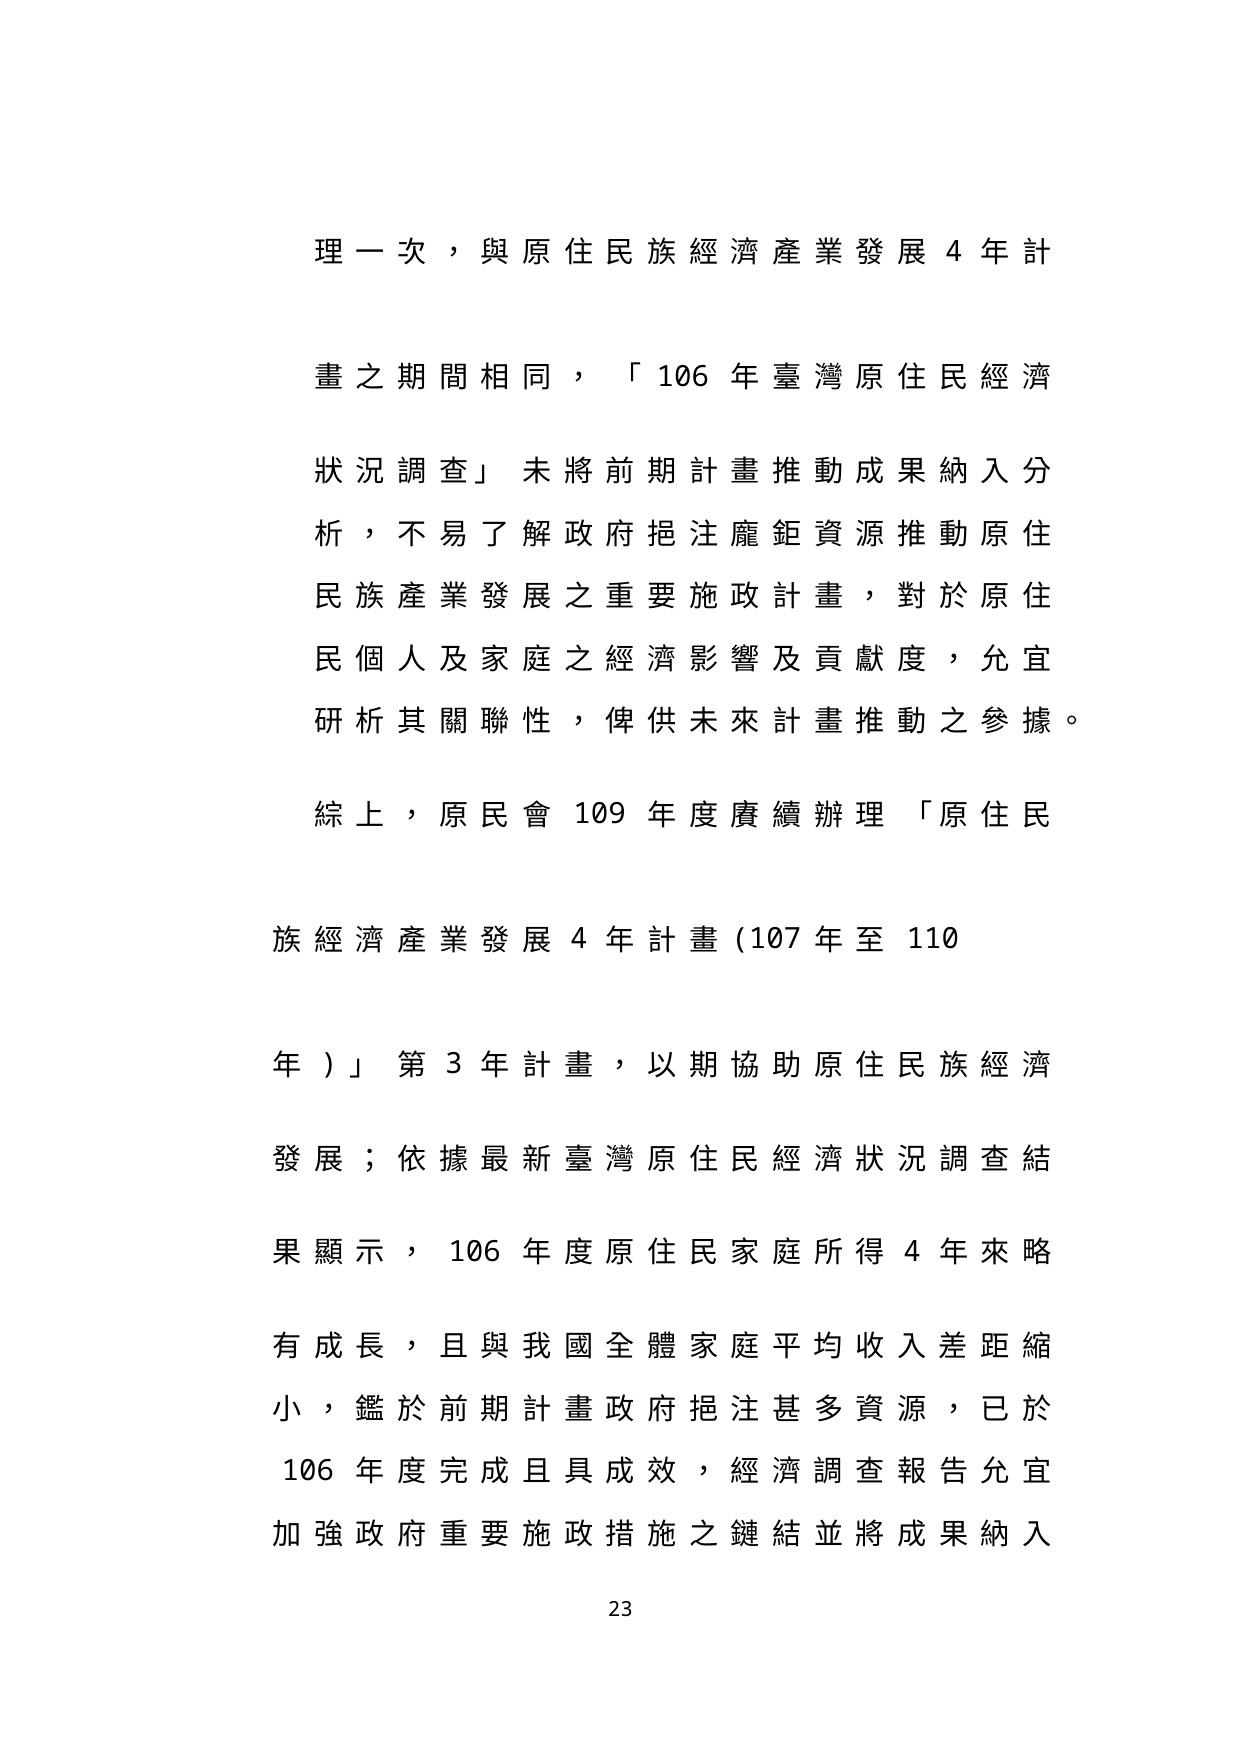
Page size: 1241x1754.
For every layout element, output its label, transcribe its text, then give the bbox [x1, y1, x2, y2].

text 臺灣原住民經濟狀況調查作業係4年辦理一次，與原住民族經濟產業發展4年計畫之期間相同，「106年臺灣原住民經濟狀況調查」未將前期計畫推動成果納入分析，不易了解政府挹注龐鉅資源推動原住民族產業發展之重要施政計畫，對於原住民個人及家庭之經濟影響及貢獻度，允宜研析其關聯性，俾供未來計畫推動之參據。 [271, 177, 1058, 740]
text 綜上，原民會109年度賡續辦理「原住民族經濟產業發展4年計畫(107年至110年)」第3年計畫，以期協助原住民族經濟發展；依據最新臺灣原住民經濟狀況調查結果顯示，106年度原住民家庭所得4年來略有成長，且與我國全體家庭平均收入差距縮小，鑑於前期計畫政府挹注甚多資源，已於106年度完成且具成效，經濟調查報告允宜加強政府重要施政措施之鏈結並將成果納入 [242, 740, 1058, 1552]
